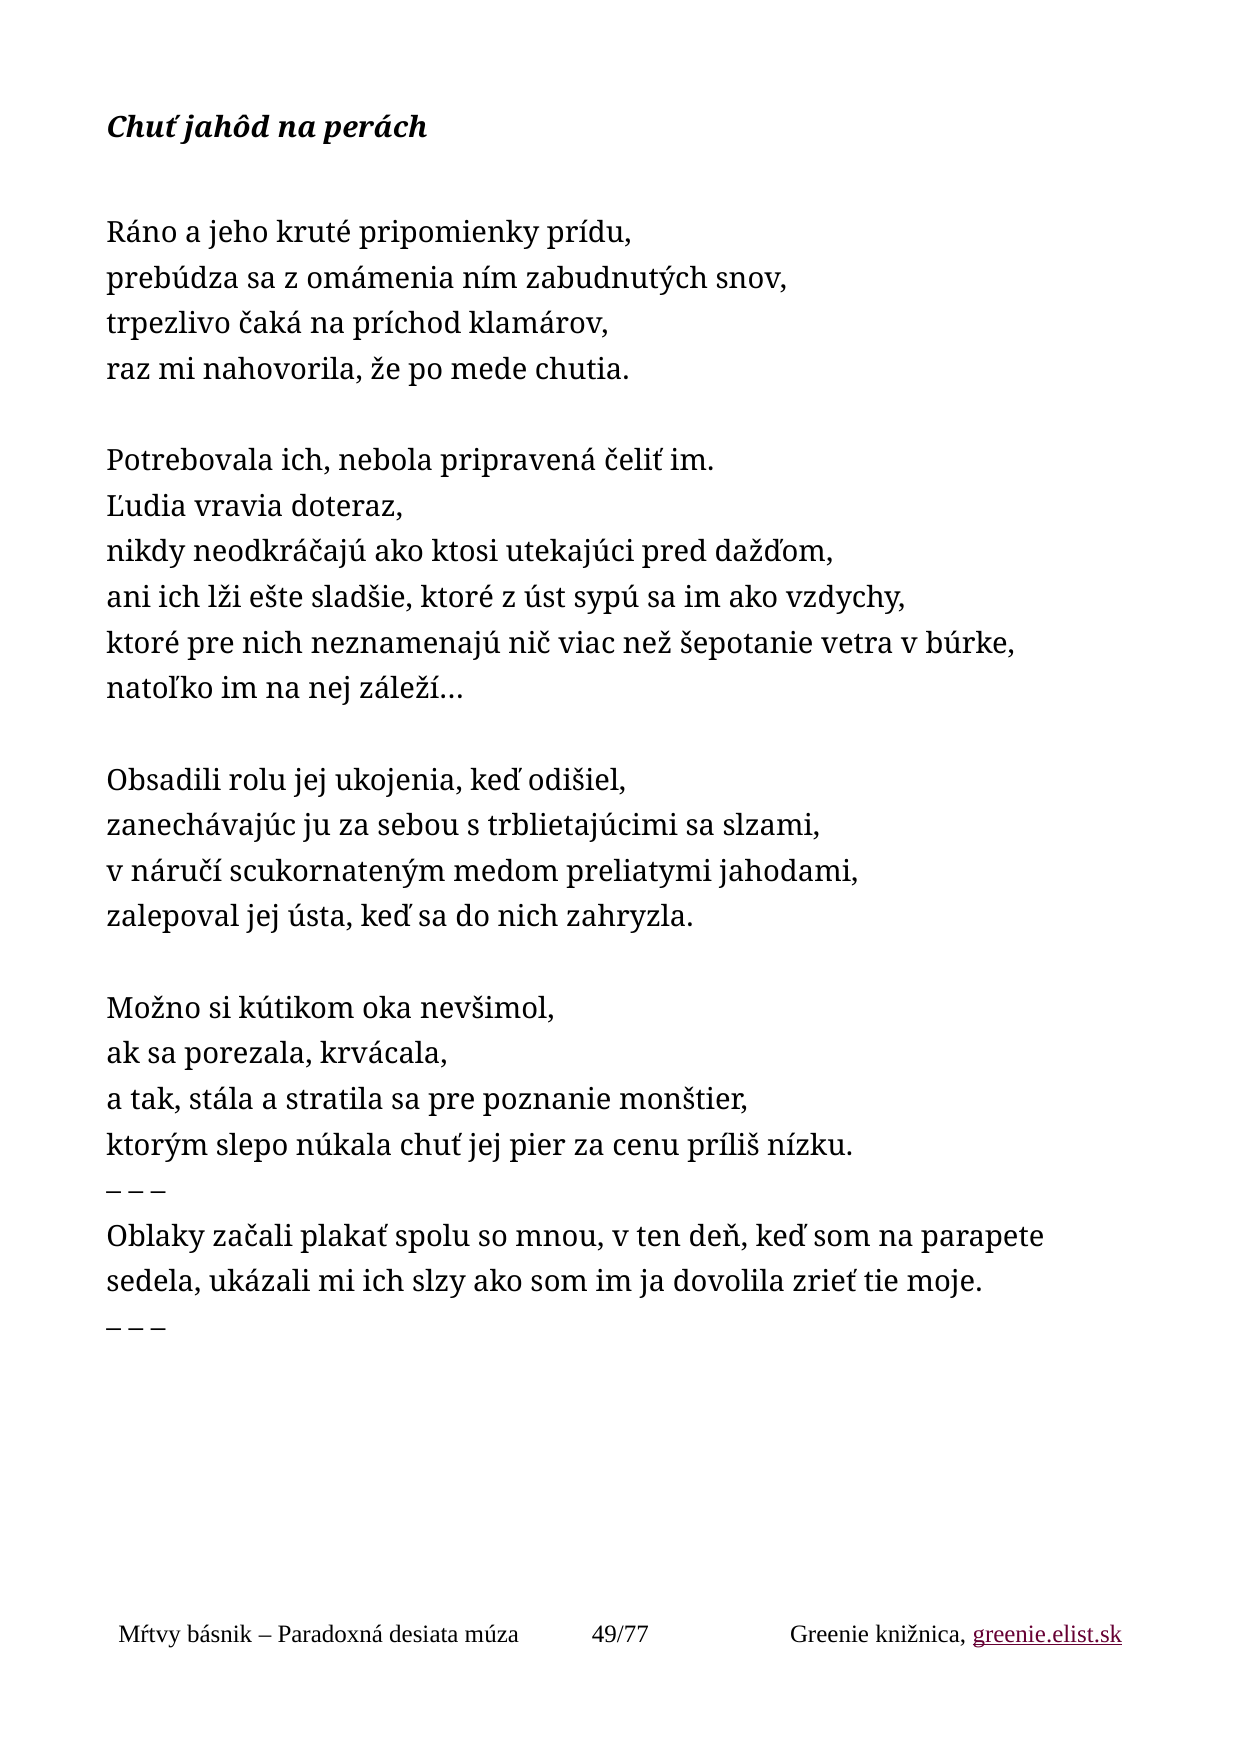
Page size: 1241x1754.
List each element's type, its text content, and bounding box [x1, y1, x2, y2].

text ani ich lži ešte sladšie, ktoré z úst sypú sa im ako vzdychy, [106, 576, 1134, 616]
text ktorým slepo núkala chuť jej pier za cenu príliš nízku. [106, 1124, 1134, 1163]
text prebúdza sa z omámenia ním zabudnutých snov, [106, 257, 1134, 297]
text nikdy neodkráčajú ako ktosi utekajúci pred dažďom, [106, 531, 1134, 570]
text ktoré pre nich neznamenajú nič viac než šepotanie vetra v búrke, [106, 622, 1134, 662]
text ak sa porezala, krvácala, [106, 1033, 1134, 1072]
text raz mi nahovorila, že po mede chutia. [106, 348, 1134, 388]
text – – – [106, 1306, 1134, 1346]
subtitle Chuť jahôd na perách [106, 106, 1134, 146]
text Potrebovala ich, nebola pripravená čeliť im. [106, 439, 1134, 479]
text v náručí scukornateným medom preliatymi jahodami, [106, 850, 1134, 890]
text trpezlivo čaká na príchod klamárov, [106, 303, 1134, 342]
text Ľudia vravia doteraz, [106, 485, 1134, 525]
text Možno si kútikom oka nevšimol, [106, 987, 1134, 1027]
text a tak, stála a stratila sa pre poznanie monštier, [106, 1078, 1134, 1118]
text Oblaky začali plakať spolu so mnou, v ten deň, keď som na parapete sedela, ukázali mi ich slzy ako som im ja dovolila zrieť tie moje. [106, 1215, 1134, 1300]
text zanechávajúc ju za sebou s trblietajúcimi sa slzami, [106, 804, 1134, 844]
text zalepoval jej ústa, keď sa do nich zahryzla. [106, 896, 1134, 935]
text natoľko im na nej záleží… [106, 668, 1134, 707]
text – – – [106, 1169, 1134, 1209]
text Ráno a jeho kruté pripomienky prídu, [106, 211, 1134, 251]
text Obsadili rolu jej ukojenia, keď odišiel, [106, 759, 1134, 798]
